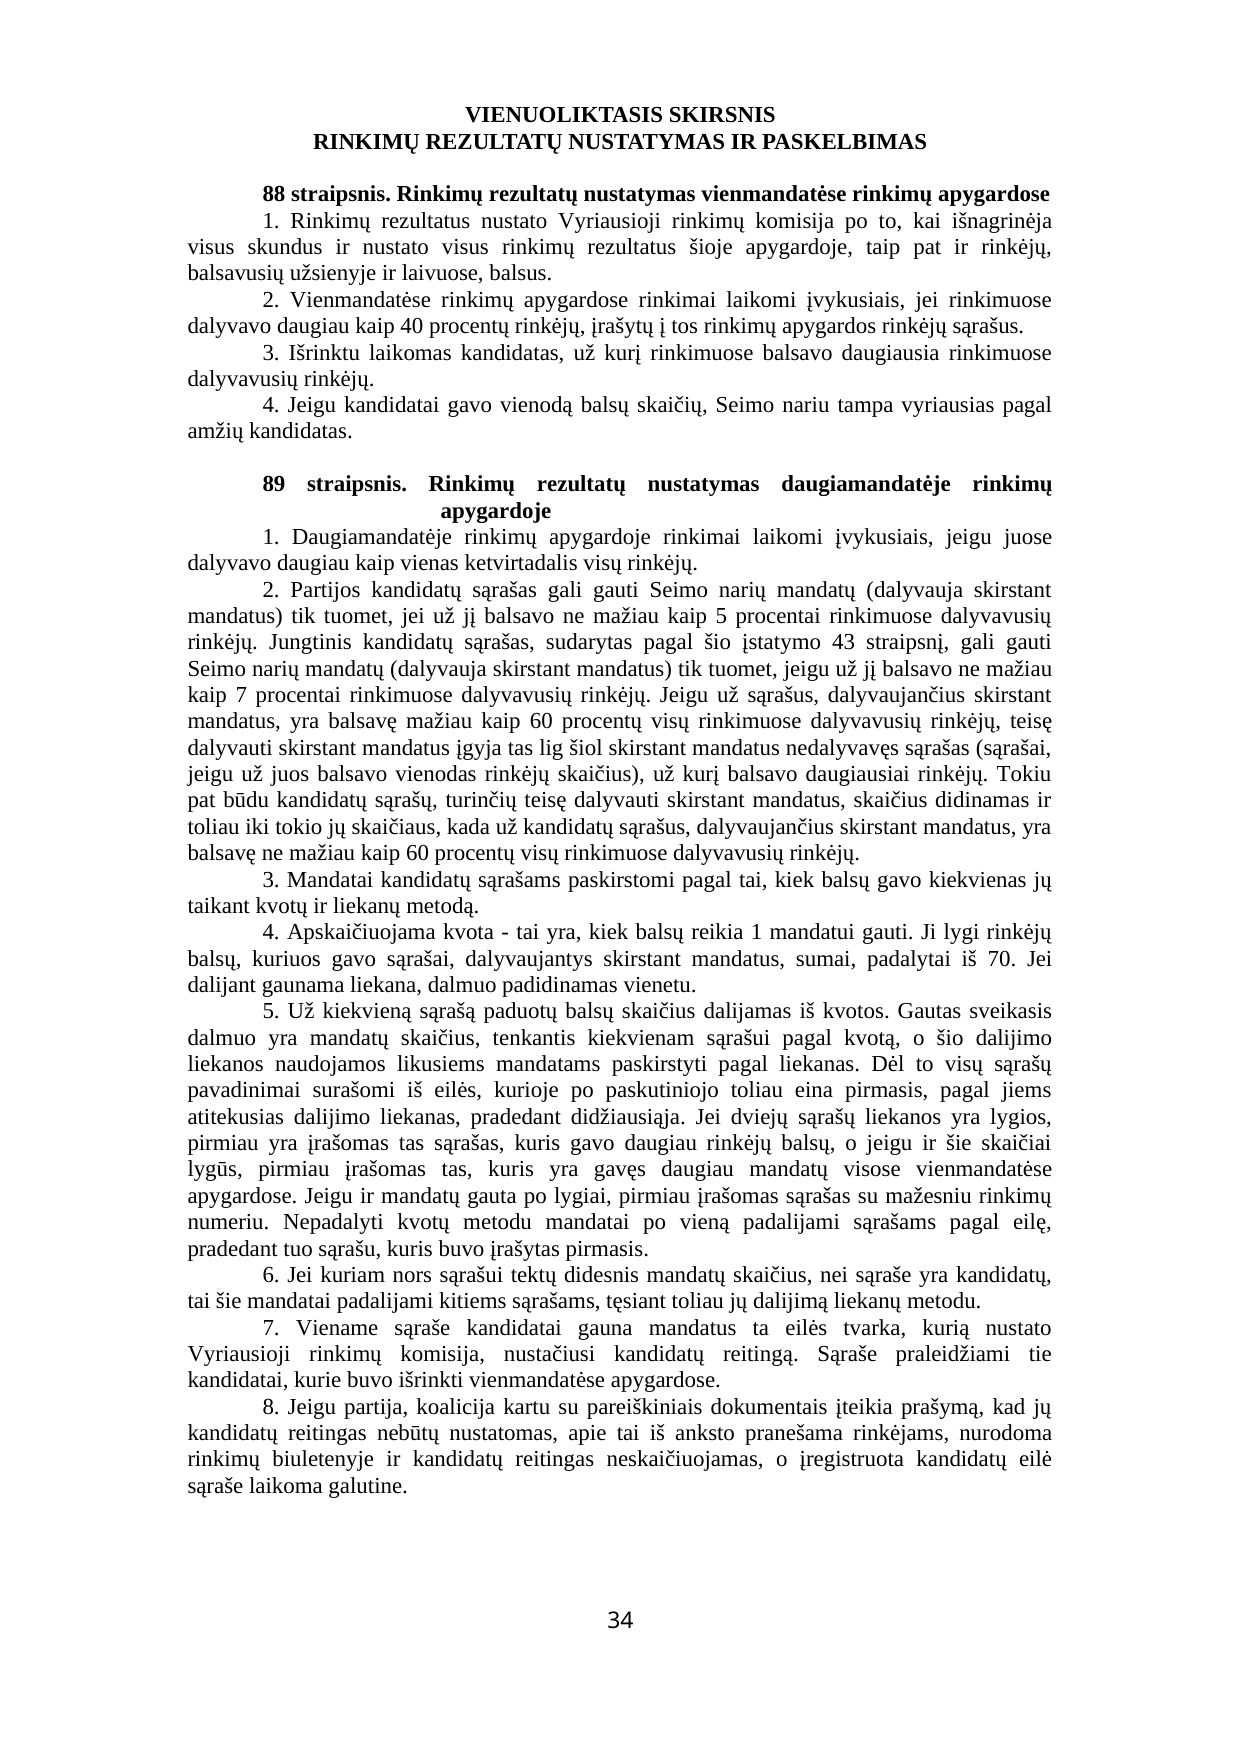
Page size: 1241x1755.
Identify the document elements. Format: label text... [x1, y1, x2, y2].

text 3. Išrinktu laikomas kandidatas, už kurį rinkimuose balsavo daugiausia rinkimuose dalyvavusių rinkėjų. [187, 338, 1053, 391]
text 7. Viename sąraše kandidatai gauna mandatus ta eilės tvarka, kurią nustato Vyriausioji rinkimų komisija, nustačiusi kandidatų reitingą. Sąraše praleidžiami tie kandidatai, kurie buvo išrinkti vienmandatėse apygardose. [187, 1314, 1053, 1393]
subtitle 89 straipsnis. Rinkimų rezultatų nustatymas daugiamandatėje rinkimų apygardoje [262, 470, 1053, 523]
text 5. Už kiekvieną sąrašą paduotų balsų skaičius dalijamas iš kvotos. Gautas sveikasis dalmuo yra mandatų skaičius, tenkantis kiekvienam sąrašui pagal kvotą, o šio dalijimo liekanos naudojamos likusiems mandatams paskirstyti pagal liekanas. Dėl to visų sąrašų pavadinimai surašomi iš eilės, kurioje po paskutiniojo toliau eina pirmasis, pagal jiems atitekusias dalijimo liekanas, pradedant didžiausiąja. Jei dviejų sąrašų liekanos yra lygios, pirmiau yra įrašomas tas sąrašas, kuris gavo daugiau rinkėjų balsų, o jeigu ir šie skaičiai lygūs, pirmiau įrašomas tas, kuris yra gavęs daugiau mandatų visose vienmandatėse apygardose. Jeigu ir mandatų gauta po lygiai, pirmiau įrašomas sąrašas su mažesniu rinkimų numeriu. Nepadalyti kvotų metodu mandatai po vieną padalijami sąrašams pagal eilę, pradedant tuo sąrašu, kuris buvo įrašytas pirmasis. [187, 997, 1053, 1261]
text 3. Mandatai kandidatų sąrašams paskirstomi pagal tai, kiek balsų gavo kiekvienas jų taikant kvotų ir liekanų metodą. [187, 866, 1053, 918]
text 1. Daugiamandatėje rinkimų apygardoje rinkimai laikomi įvykusiais, jeigu juose dalyvavo daugiau kaip vienas ketvirtadalis visų rinkėjų. [187, 523, 1053, 576]
text 4. Jeigu kandidatai gavo vienodą balsų skaičių, Seimo nariu tampa vyriausias pagal amžių kandidatas. [187, 391, 1053, 444]
subtitle RINKIMŲ REZULTATŲ NUSTATYMAS IR PASKELBIMAS [187, 128, 1053, 154]
text 1. Rinkimų rezultatus nustato Vyriausioji rinkimų komisija po to, kai išnagrinėja visus skundus ir nustato visus rinkimų rezultatus šioje apygardoje, taip pat ir rinkėjų, balsavusių užsienyje ir laivuose, balsus. [187, 207, 1053, 286]
text 6. Jei kuriam nors sąrašui tektų didesnis mandatų skaičius, nei sąraše yra kandidatų, tai šie mandatai padalijami kitiems sąrašams, tęsiant toliau jų dalijimą liekanų metodu. [187, 1261, 1053, 1314]
text 2. Partijos kandidatų sąrašas gali gauti Seimo narių mandatų (dalyvauja skirstant mandatus) tik tuomet, jei už jį balsavo ne mažiau kaip 5 procentai rinkimuose dalyvavusių rinkėjų. Jungtinis kandidatų sąrašas, sudarytas pagal šio įstatymo 43 straipsnį, gali gauti Seimo narių mandatų (dalyvauja skirstant mandatus) tik tuomet, jeigu už jį balsavo ne mažiau kaip 7 procentai rinkimuose dalyvavusių rinkėjų. Jeigu už sąrašus, dalyvaujančius skirstant mandatus, yra balsavę mažiau kaip 60 procentų visų rinkimuose dalyvavusių rinkėjų, teisę dalyvauti skirstant mandatus įgyja tas lig šiol skirstant mandatus nedalyvavęs sąrašas (sąrašai, jeigu už juos balsavo vienodas rinkėjų skaičius), už kurį balsavo daugiausiai rinkėjų. Tokiu pat būdu kandidatų sąrašų, turinčių teisę dalyvauti skirstant mandatus, skaičius didinamas ir toliau iki tokio jų skaičiaus, kada už kandidatų sąrašus, dalyvaujančius skirstant mandatus, yra balsavę ne mažiau kaip 60 procentų visų rinkimuose dalyvavusių rinkėjų. [187, 576, 1053, 866]
subtitle 88 straipsnis. Rinkimų rezultatų nustatymas vienmandatėse rinkimų apygardose [262, 180, 1053, 207]
text 2. Vienmandatėse rinkimų apygardose rinkimai laikomi įvykusiais, jei rinkimuose dalyvavo daugiau kaip 40 procentų rinkėjų, įrašytų į tos rinkimų apygardos rinkėjų sąrašus. [187, 286, 1053, 338]
text 8. Jeigu partija, koalicija kartu su pareiškiniais dokumentais įteikia prašymą, kad jų kandidatų reitingas nebūtų nustatomas, apie tai iš anksto pranešama rinkėjams, nurodoma rinkimų biuletenyje ir kandidatų reitingas neskaičiuojamas, o įregistruota kandidatų eilė sąraše laikoma galutine. [187, 1393, 1053, 1498]
text 4. Apskaičiuojama kvota - tai yra, kiek balsų reikia 1 mandatui gauti. Ji lygi rinkėjų balsų, kuriuos gavo sąrašai, dalyvaujantys skirstant mandatus, sumai, padalytai iš 70. Jei dalijant gaunama liekana, dalmuo padidinamas vienetu. [187, 918, 1053, 997]
subtitle VIENUOLIKTASIS SKIRSNIS [187, 101, 1053, 128]
